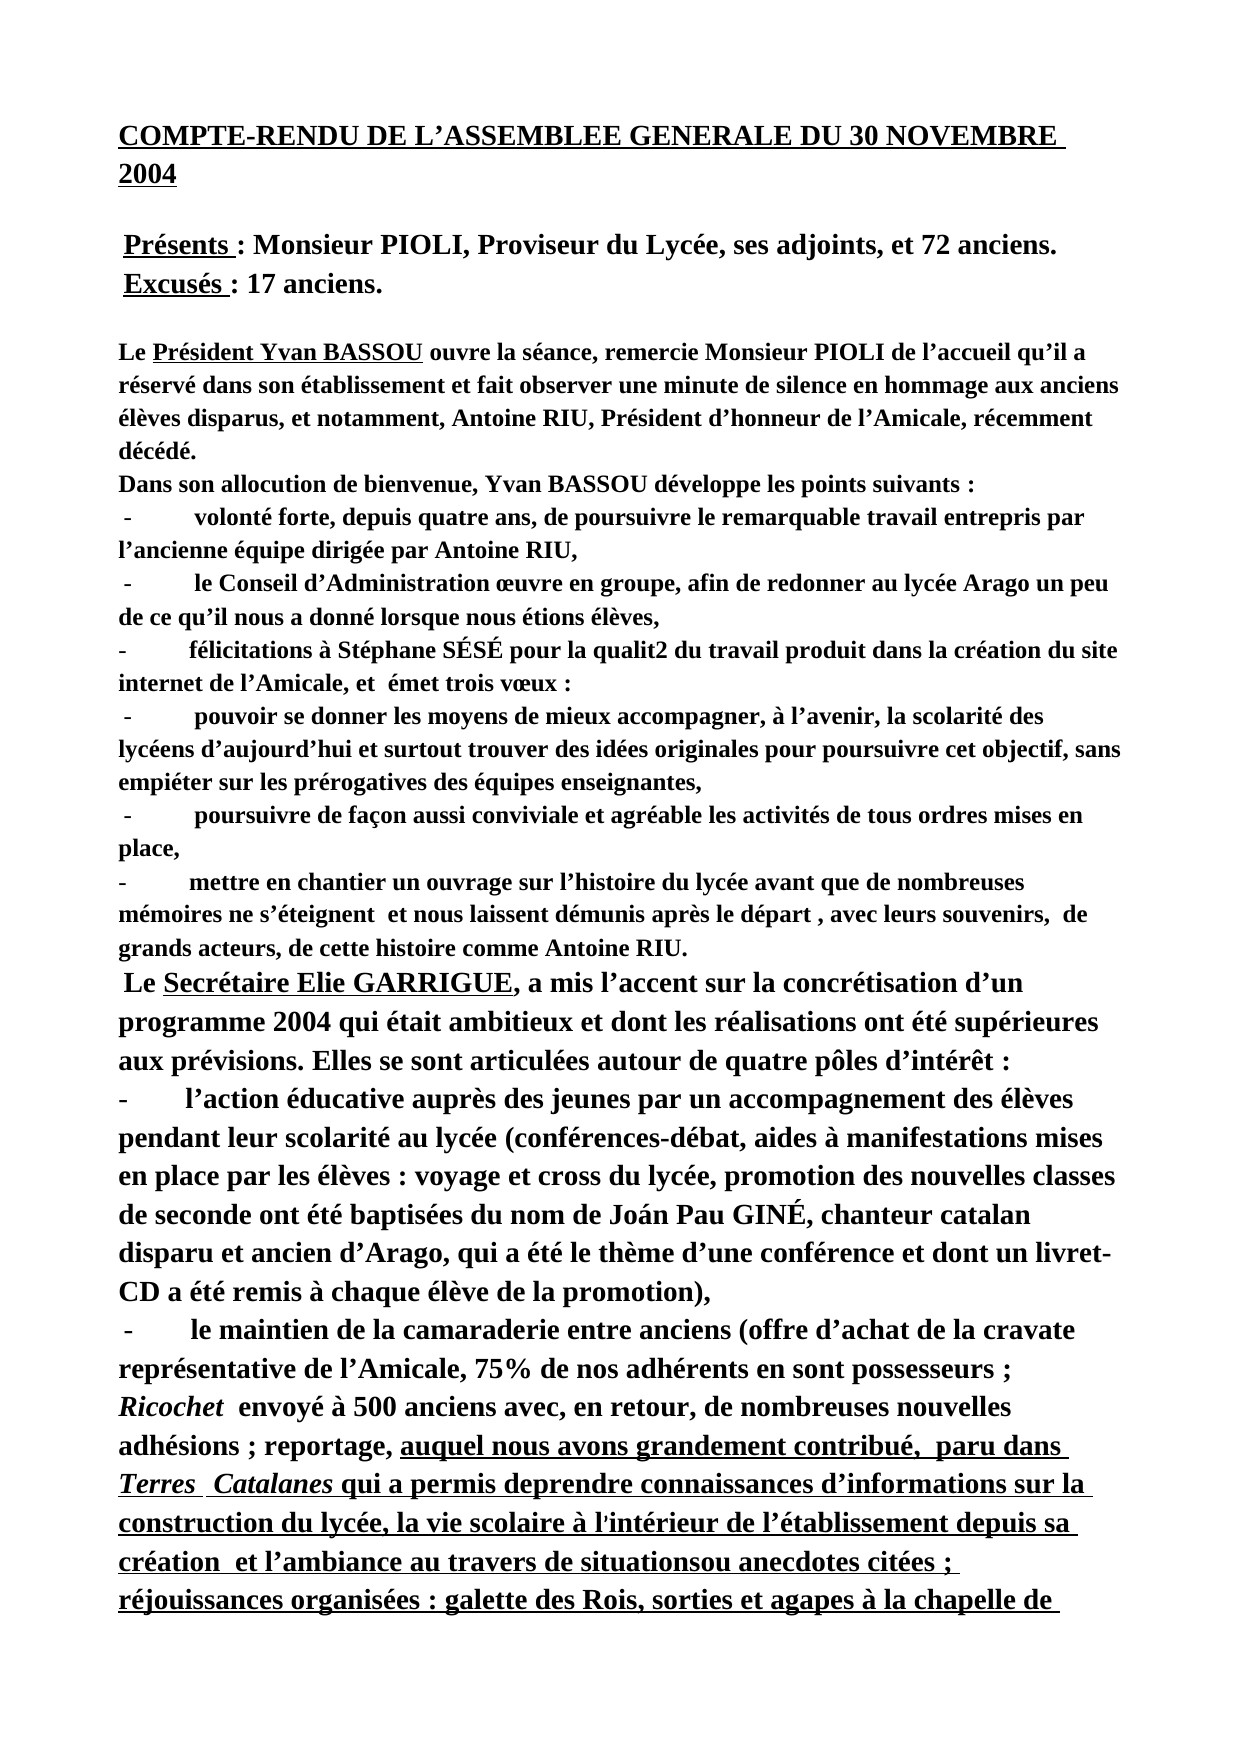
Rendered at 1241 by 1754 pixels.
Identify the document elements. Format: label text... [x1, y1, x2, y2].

text - mettre en chantier un ouvrage sur l’histoire du lycée avant que de nombreuses mémoires ne s’éteignent et nous laissent démunis après le départ , avec leurs souvenirs, de grands acteurs, de cette histoire comme Antoine RIU. [118, 867, 1122, 961]
text - l’action éducative auprès des jeunes par un accompagnement des élèves pendant leur scolarité au lycée (conférences-débat, aides à manifestations mises en place par les élèves : voyage et cross du lycée, promotion des nouvelles classes de seconde ont été baptisées du nom de Joán Pau GINÉ, chanteur catalan disparu et ancien d’Arago, qui a été le thème d’une conférence et dont un livret-CD a été remis à chaque élève de la promotion), [118, 1081, 1122, 1307]
text - le Conseil d’Administration œuvre en groupe, afin de redonner au lycée Arago un peu de ce qu’il nous a donné lorsque nous étions élèves, [118, 568, 1122, 631]
text - le maintien de la camaraderie entre anciens (offre d’achat de la cravate représentative de l’Amicale, 75% de nos adhérents en sont possesseurs ; Ricochet envoyé à 500 anciens avec, en retour, de nombreuses nouvelles adhésions ; reportage, auquel nous avons grandement contribué, paru dans Terres Catalanes qui a permis deprendre connaissances d’informations sur la construction du lycée, la vie scolaire à l’intérieur de l’établissement depuis sa création et l’ambiance au travers de situationsou anecdotes citées ; réjouissances organisées : galette des Rois, sorties et agapes à la chapelle de [118, 1312, 1122, 1616]
text - volonté forte, depuis quatre ans, de poursuivre le remarquable travail entrepris par l’ancienne équipe dirigée par Antoine RIU, [118, 502, 1122, 564]
text Présents : Monsieur PIOLI, Proviseur du Lycée, ses adjoints, et 72 anciens. [118, 227, 1122, 261]
text Dans son allocution de bienvenue, Yvan BASSOU développe les points suivants : [118, 469, 1122, 498]
text - félicitations à Stéphane SÉSÉ pour la qualit2 du travail produit dans la création du site internet de l’Amicale, et émet trois vœux : [118, 635, 1122, 697]
text - poursuivre de façon aussi conviviale et agréable les activités de tous ordres mises en place, [118, 800, 1122, 862]
text - pouvoir se donner les moyens de mieux accompagner, à l’avenir, la scolarité des lycéens d’aujourd’hui et surtout trouver des idées originales pour poursuivre cet objectif, sans empiéter sur les prérogatives des équipes enseignantes, [118, 701, 1122, 796]
text Le Président Yvan BASSOU ouvre la séance, remercie Monsieur PIOLI de l’accueil qu’il a réservé dans son établissement et fait observer une minute de silence en hommage aux anciens élèves disparus, et notamment, Antoine RIU, Président d’honneur de l’Amicale, récemment décédé. [118, 337, 1122, 465]
text Le Secrétaire Elie GARRIGUE, a mis l’accent sur la concrétisation d’un programme 2004 qui était ambitieux et dont les réalisations ont été supérieures aux prévisions. Elles se sont articulées autour de quatre pôles d’intérêt : [118, 966, 1122, 1076]
text COMPTE-RENDU DE L’ASSEMBLEE GENERALE DU 30 NOVEMBRE 2004 [118, 118, 1122, 190]
text Excusés : 17 anciens. [118, 266, 1122, 299]
